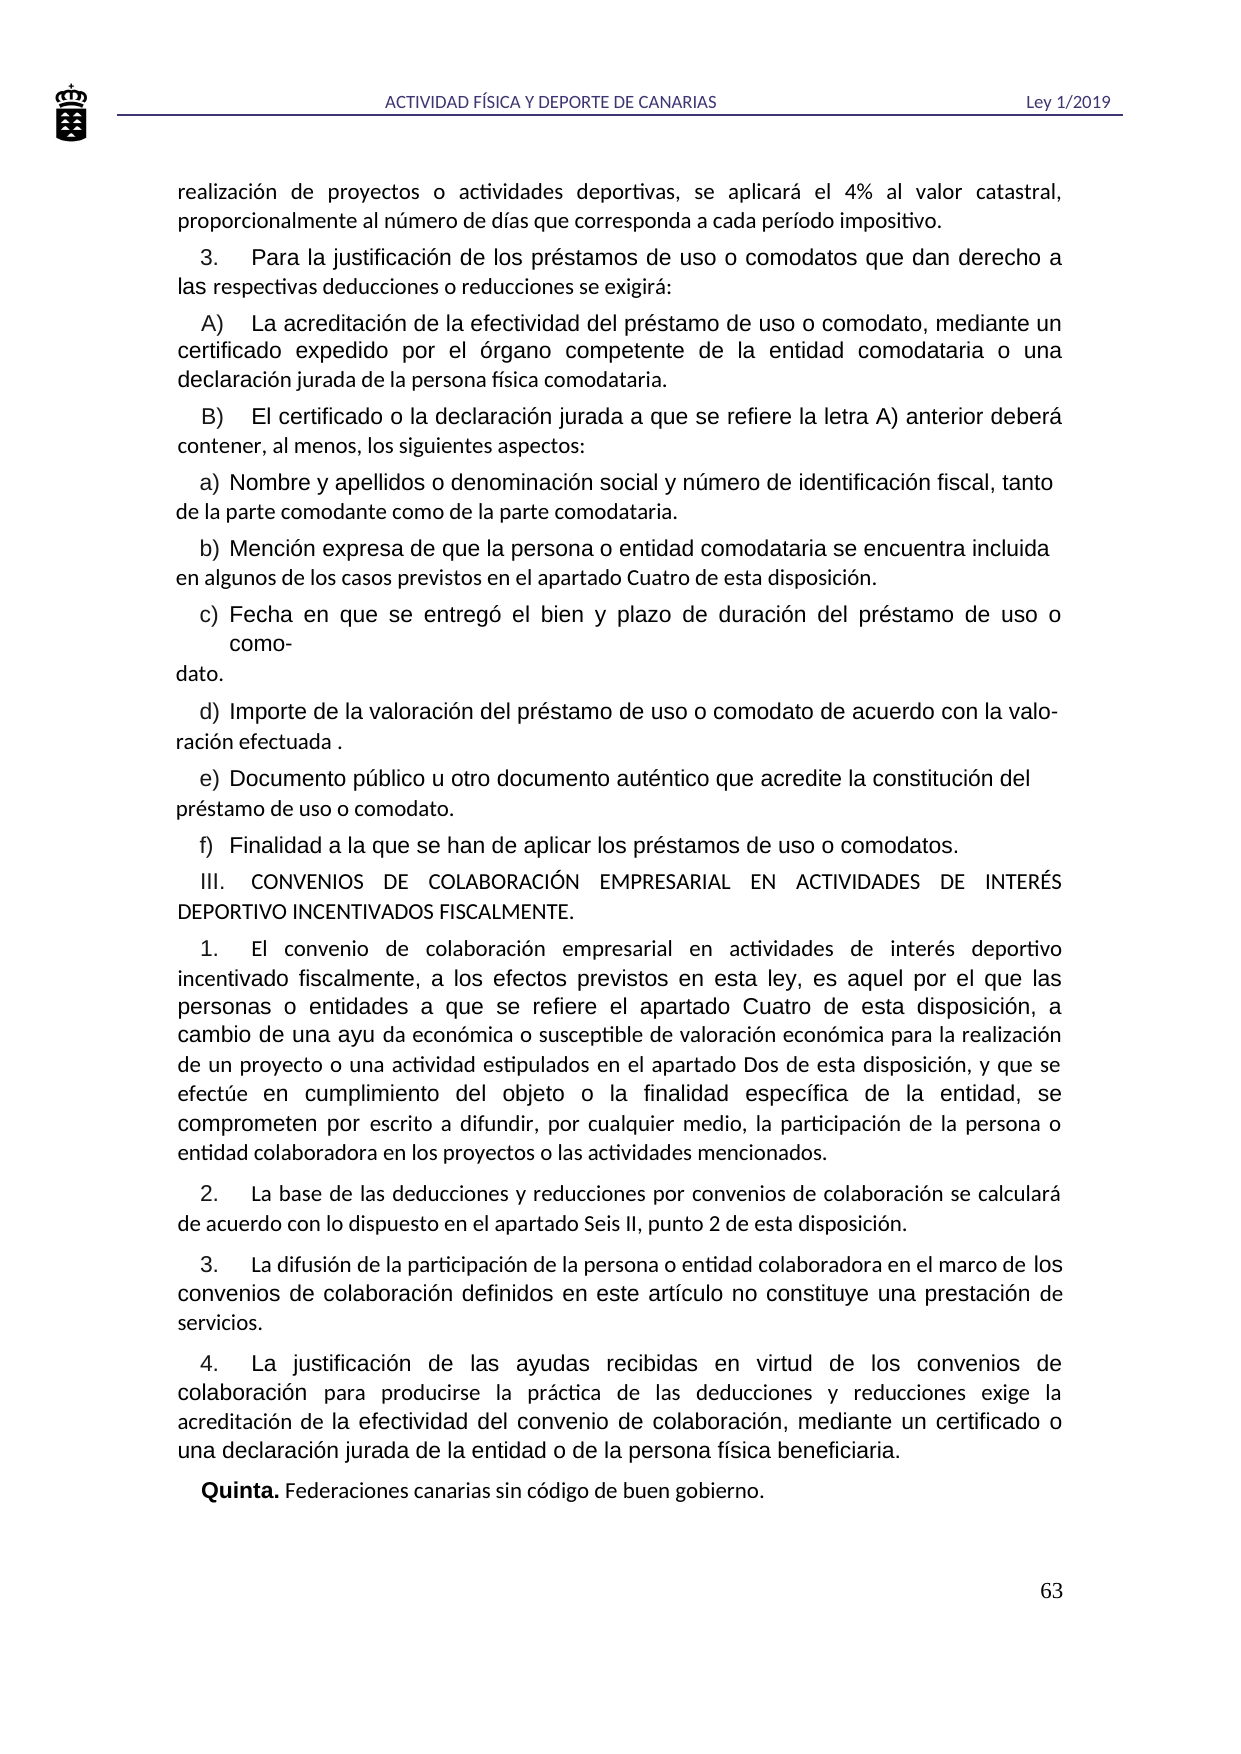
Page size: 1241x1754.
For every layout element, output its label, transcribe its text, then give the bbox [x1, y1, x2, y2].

list La justificación de las ayudas recibidas en virtud de los convenios de colaboración para producirse la práctica de las deducciones y reducciones exige la acreditación de la efectividad del convenio de colaboración, mediante un certificado o una declaración jurada de la entidad o de la persona física beneficiaria. [177, 1350, 1063, 1463]
text en algunos de los casos previstos en el apartado Cuatro de esta disposición. [176, 563, 1063, 591]
text ración efectuada . [176, 727, 1063, 756]
text dato. [176, 659, 1063, 687]
list La acreditación de la efectividad del préstamo de uso o comodato, mediante un certificado expedido por el órgano competente de la entidad comodataria o una declaración jurada de la persona física comodataria. [177, 309, 1063, 393]
text préstamo de uso o comodato. [176, 794, 1063, 822]
list Fecha en que se entregó el bien y plazo de duración del préstamo de uso o como- [199, 601, 1063, 657]
text de la parte comodante como de la parte comodataria. [176, 497, 1063, 525]
list El certificado o la declaración jurada a que se refiere la letra A) anterior deberá contener, al menos, los siguientes aspectos: [177, 403, 1063, 459]
list Para la justificación de los préstamos de uso o comodatos que dan derecho a las respectivas deducciones o reducciones se exigirá: [177, 244, 1063, 300]
list realización de proyectos o actividades deportivas, se aplicará el 4% al valor catastral, proporcionalmente al número de días que corresponda a cada período impositivo. [177, 177, 1063, 234]
text Quinta. Federaciones canarias sin código de buen gobierno. [201, 1476, 1063, 1504]
list Importe de la valoración del préstamo de uso o comodato de acuerdo con la valo- [199, 697, 1063, 725]
list Documento público u otro documento auténtico que acredite la constitución del [199, 765, 1063, 792]
list Mención expresa de que la persona o entidad comodataria se encuentra incluida [199, 535, 1063, 561]
list Nombre y apellidos o denominación social y número de identificación fiscal, tanto [199, 468, 1063, 495]
list El convenio de colaboración empresarial en actividades de interés deportivo incentivado fiscalmente, a los efectos previstos en esta ley, es aquel por el que las personas o entidades a que se refiere el apartado Cuatro de esta disposición, a cambio de una ayu da económica o susceptible de valoración económica para la realización de un proyecto o una actividad estipulados en el apartado Dos de esta disposición, y que se efectúe en cumplimiento del objeto o la finalidad específica de la entidad, se comprometen por escrito a difundir, por cualquier medio, la participación de la persona o entidad colaboradora en los proyectos o las actividades mencionados. [177, 934, 1063, 1166]
list La base de las deducciones y reducciones por convenios de colaboración se calculará de acuerdo con lo dispuesto en el apartado Seis II, punto 2 de esta disposición. [177, 1179, 1063, 1237]
list CONVENIOS DE COLABORACIÓN EMPRESARIAL EN ACTIVIDADES DE INTERÉS DEPORTIVO INCENTIVADOS FISCALMENTE. [177, 867, 1063, 925]
list Finalidad a la que se han de aplicar los préstamos de uso o comodatos. [199, 832, 1063, 858]
list La difusión de la participación de la persona o entidad colaboradora en el marco de los convenios de colaboración definidos en este artículo no constituye una prestación de servicios. [177, 1250, 1063, 1337]
